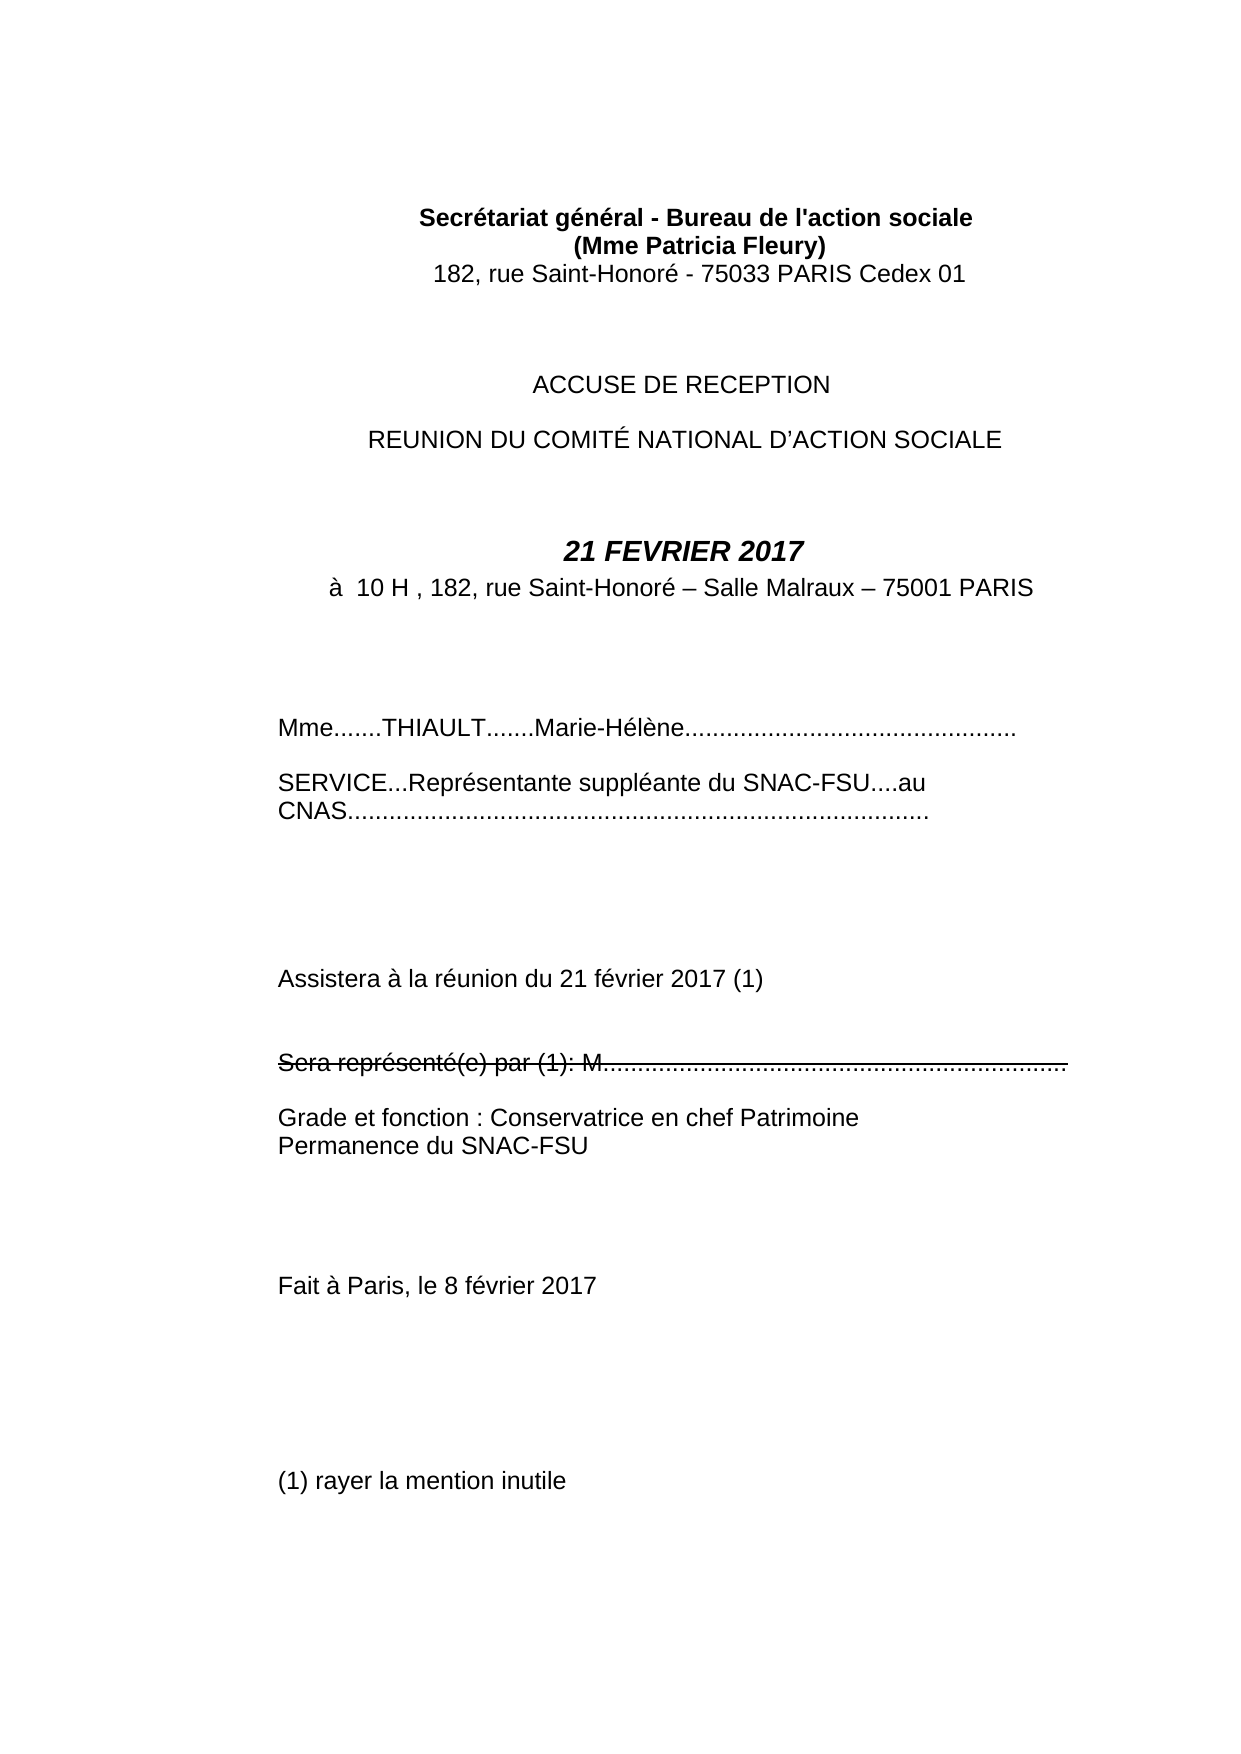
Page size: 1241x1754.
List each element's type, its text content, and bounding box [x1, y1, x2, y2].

text (1) rayer la mention inutile [278, 1467, 1092, 1495]
text Sera représenté(e) par (1): M................................................................... [278, 1048, 1092, 1076]
text 182, rue Saint-Honoré - 75033 PARIS Cedex 01 [278, 259, 1092, 287]
text Mme.......THIAULT.......Marie-Hélène................................................ [278, 713, 1092, 741]
text SERVICE...Représentante suppléante du SNAC-FSU....au CNAS.................................................................................... [278, 769, 1092, 825]
text (Mme Patricia Fleury) [278, 231, 1092, 259]
text Fait à Paris, le 8 février 2017 [278, 1272, 1092, 1300]
text Secrétariat général - Bureau de l'action sociale [278, 203, 1092, 231]
text Grade et fonction : Conservatrice en chef Patrimoine [278, 1104, 1092, 1132]
subtitle 21 FEVRIER 2017 [278, 535, 1092, 568]
text à 10 H , 182, rue Saint-Honoré – Salle Malraux – 75001 PARIS [278, 574, 1092, 602]
text Assistera à la réunion du 21 février 2017 (1) [278, 965, 1092, 993]
text Permanence du SNAC-FSU [278, 1132, 1092, 1160]
text REUNION du comité NATIONAL d’action sociale [278, 426, 1092, 454]
text ACCUSE DE RECEPTION [278, 370, 1092, 398]
